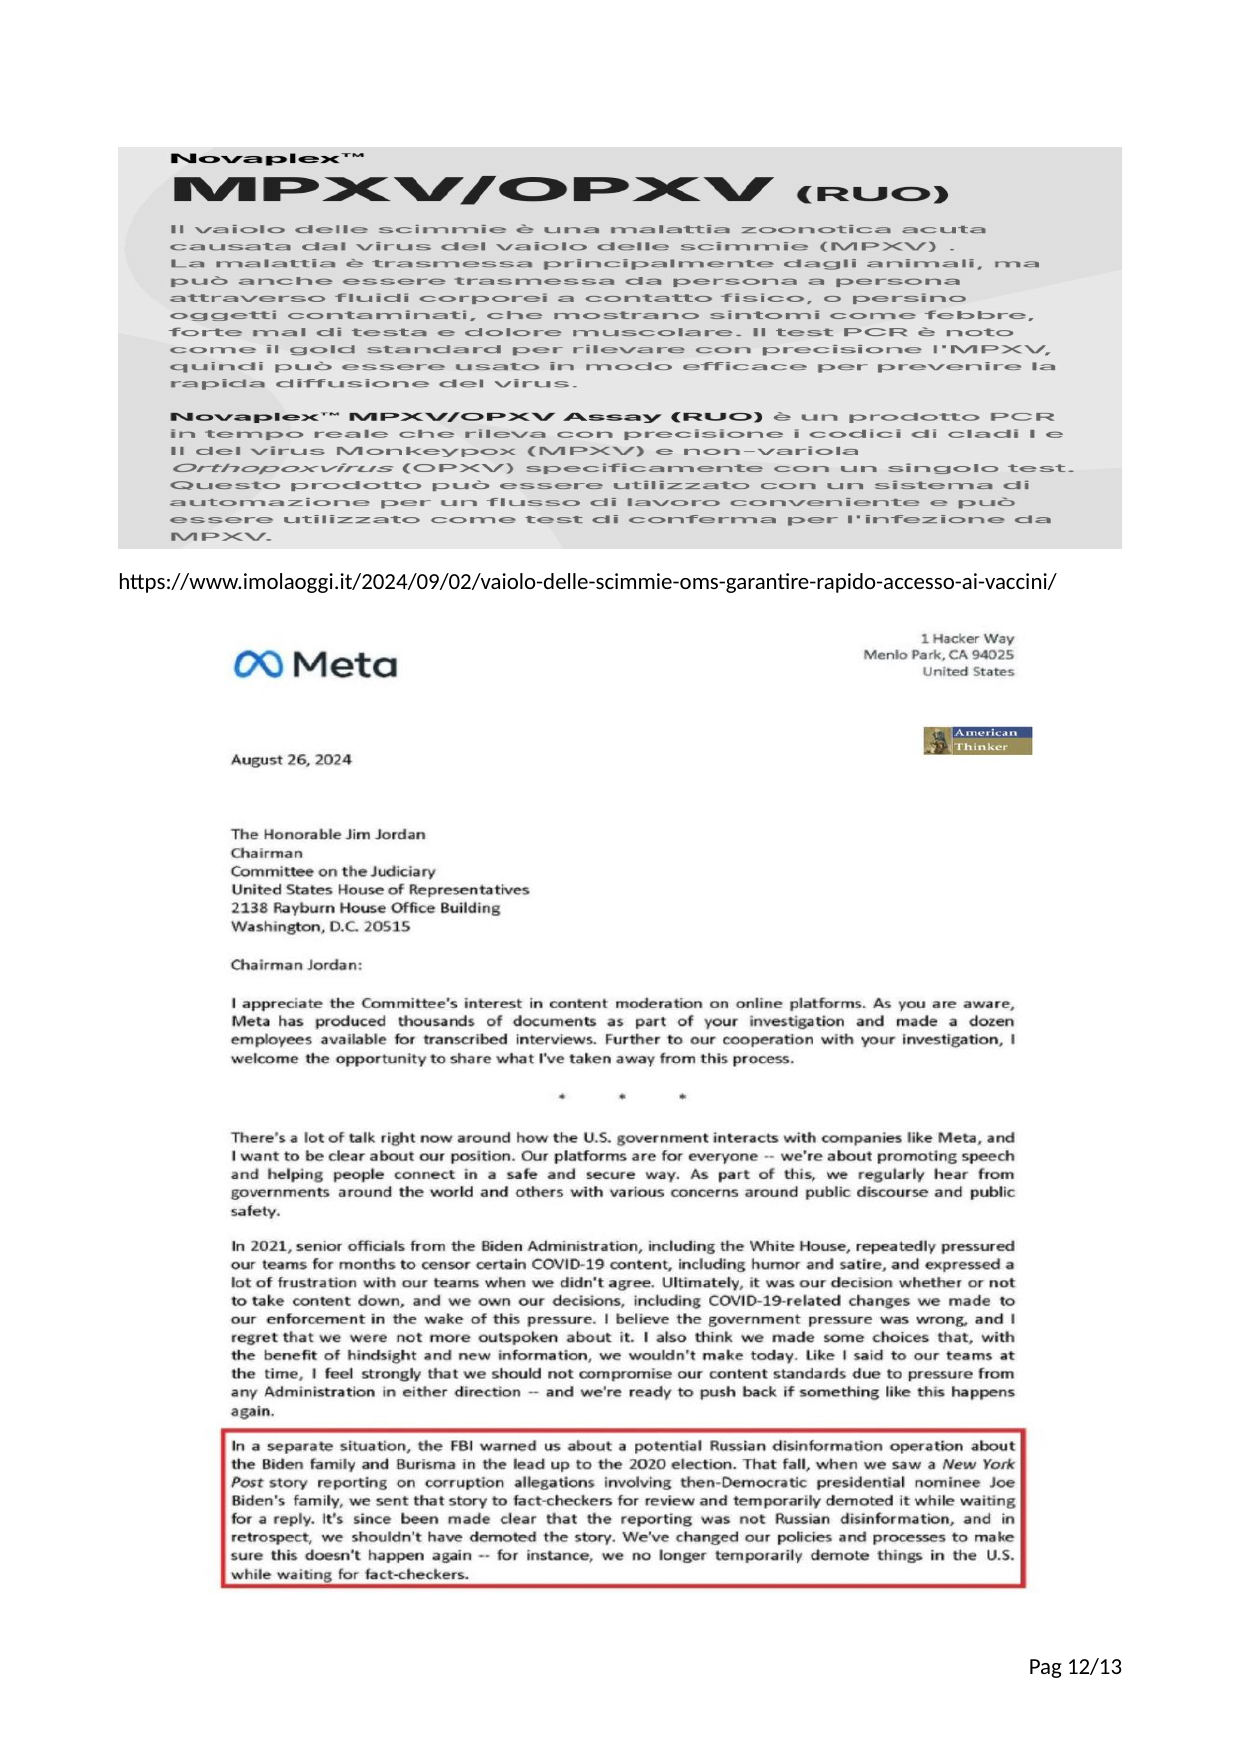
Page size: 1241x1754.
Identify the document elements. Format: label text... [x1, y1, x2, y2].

picture [118, 614, 1123, 1593]
text https://www.imolaoggi.it/2024/09/02/vaiolo-delle-scimmie-oms-garantire-rapido-accesso-ai-vaccini/ [118, 567, 1122, 595]
picture [118, 147, 1123, 549]
